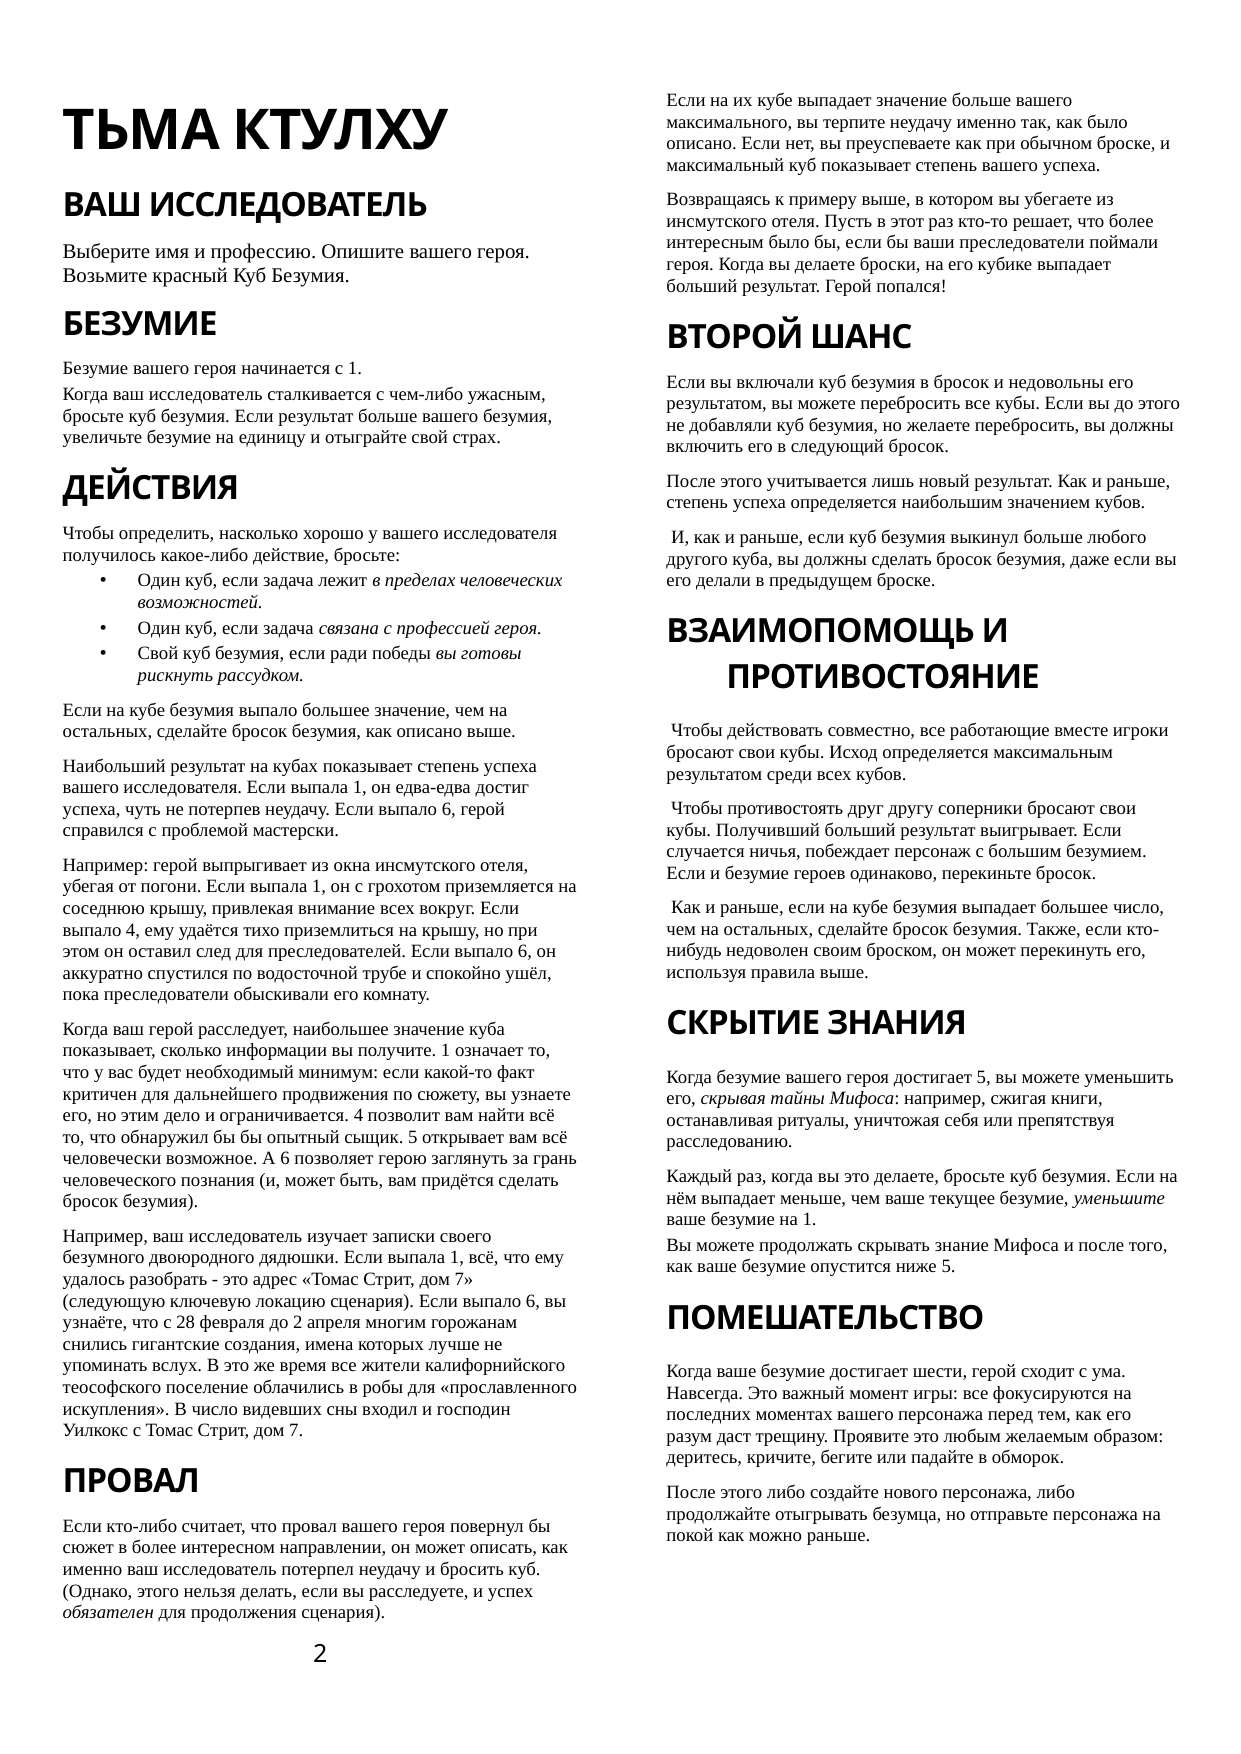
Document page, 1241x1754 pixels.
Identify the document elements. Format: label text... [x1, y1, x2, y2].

list Один куб, если задача связана с профессией героя. [100, 617, 578, 638]
text Каждый раз, когда вы это делаете, бросьте куб безумия. Если на нём выпадает меньше, чем ваше текущее безумие, уменьшите ваше безумие на 1. [666, 1165, 1181, 1230]
subtitle ВЗАИМОПОМОЩЬ И ПРОТИВОСТОЯНИЕ [666, 607, 1181, 698]
text Как и раньше, если на кубе безумия выпадает большее число, чем на остальных, сделайте бросок безумия. Также, если кто-нибудь недоволен своим броском, он может перекинуть его, используя правила выше. [666, 896, 1181, 982]
text Безумие вашего героя начинается с 1. [62, 357, 578, 379]
text После этого либо создайте нового персонажа, либо продолжайте отыгрывать безумца, но отправьте персонажа на покой как можно раньше. [666, 1481, 1181, 1546]
subtitle СКРЫТИЕ ЗНАНИЯ [666, 999, 1181, 1044]
text Если вы включали куб безумия в бросок и недовольны его результатом, вы можете перебросить все кубы. Если вы до этого не добавляли куб безумия, но желаете перебросить, вы должны включить его в следующий бросок. [666, 371, 1181, 457]
text Когда ваш герой расследует, наибольшее значение куба показывает, сколько информации вы получите. 1 означает то, что у вас будет необходимый минимум: если какой-то факт критичен для дальнейшего продвижения по сюжету, вы узнаете его, но этим дело и ограничивается. 4 позволит вам найти всё то, что обнаружил бы бы опытный сыщик. 5 открывает вам всё человечески возможное. А 6 позволяет герою заглянуть за грань человеческого познания (и, может быть, вам придётся сделать бросок безумия). [62, 1018, 578, 1212]
text Когда ваш исследователь сталкивается с чем-либо ужасным, бросьте куб безумия. Если результат больше вашего безумия, увеличьте безумие на единицу и отыграйте свой страх. [62, 383, 578, 448]
subtitle ПОМЕШАТЕЛЬСТВО [666, 1293, 1181, 1339]
text Чтобы определить, насколько хорошо у вашего исследователя получилось какое-либо действие, бросьте: [62, 522, 578, 565]
subtitle ДЕЙСТВИЯ [62, 464, 578, 509]
text И, как и раньше, если куб безумия выкинул больше любого другого куба, вы должны сделать бросок безумия, даже если вы его делали в предыдущем броске. [666, 526, 1181, 591]
text 2 [62, 1636, 578, 1670]
subtitle ВТОРОЙ ШАНС [666, 313, 1181, 358]
subtitle ТЬМА КТУЛХУ [62, 89, 578, 166]
list Свой куб безумия, если ради победы вы готовы рискнуть рассудком. [100, 642, 578, 685]
text Если на кубе безумия выпало большее значение, чем на остальных, сделайте бросок безумия, как описано выше. [62, 698, 578, 742]
text Если на их кубе выпадает значение больше вашего максимального, вы терпите неудачу именно так, как было описано. Если нет, вы преуспеваете как при обычном броске, и максимальный куб показывает степень вашего успеха. [666, 89, 1181, 175]
text После этого учитывается лишь новый результат. Как и раньше, степень успеха определяется наибольшим значением кубов. [666, 470, 1181, 513]
text Наибольший результат на кубах показывает степень успеха вашего исследователя. Если выпала 1, он едва-едва достиг успеха, чуть не потерпев неудачу. Если выпало 6, герой справился с проблемой мастерски. [62, 754, 578, 841]
text Возвращаясь к примеру выше, в котором вы убегаете из инсмутского отеля. Пусть в этот раз кто-то решает, что более интересным было бы, если бы ваши преследователи поймали героя. Когда вы делаете броски, на его кубике выпадает больший результат. Герой попался! [666, 188, 1181, 296]
list Один куб, если задача лежит в пределах человеческих возможностей. [100, 569, 578, 612]
text Выберите имя и профессию. Опишите вашего героя. Возьмите красный Куб Безумия. [62, 239, 578, 287]
subtitle ВАШ ИССЛЕДОВАТЕЛЬ [62, 181, 578, 226]
text Например: герой выпрыгивает из окна инсмутского отеля, убегая от погони. Если выпала 1, он с грохотом приземляется на соседнюю крышу, привлекая внимание всех вокруг. Если выпало 4, ему удаётся тихо приземлиться на крышу, но при этом он оставил след для преследователей. Если выпало 6, он аккуратно спустился по водосточной трубе и спокойно ушёл, пока преследователи обыскивали его комнату. [62, 854, 578, 1005]
text Чтобы противостоять друг другу соперники бросают свои кубы. Получивший больший результат выигрывает. Если случается ничья, побеждает персонаж с большим безумием. Если и безумие героев одинаково, перекиньте бросок. [666, 797, 1181, 883]
text Если кто-либо считает, что провал вашего героя повернул бы сюжет в более интересном направлении, он может описать, как именно ваш исследователь потерпел неудачу и бросить куб. (Однако, этого нельзя делать, если вы расследуете, и успех обязателен для продолжения сценария). [62, 1515, 578, 1623]
text Когда безумие вашего героя достигает 5, вы можете уменьшить его, скрывая тайны Мифоса: например, сжигая книги, останавливая ритуалы, уничтожая себя или препятствуя расследованию. [666, 1066, 1181, 1152]
text Чтобы действовать совместно, все работающие вместе игроки бросают свои кубы. Исход определяется максимальным результатом среди всех кубов. [666, 719, 1181, 784]
subtitle ПРОВАЛ [62, 1457, 578, 1502]
text Когда ваше безумие достигает шести, герой сходит с ума. Навсегда. Это важный момент игры: все фокусируются на последних моментах вашего персонажа перед тем, как его разум даст трещину. Проявите это любым желаемым образом: деритесь, кричите, бегите или падайте в обморок. [666, 1360, 1181, 1468]
text Вы можете продолжать скрывать знание Мифоса и после того, как ваше безумие опустится ниже 5. [666, 1234, 1181, 1277]
text Например, ваш исследователь изучает записки своего безумного двоюродного дядюшки. Если выпала 1, всё, что ему удалось разобрать - это адрес «Томас Стрит, дом 7» (следующую ключевую локацию сценария). Если выпало 6, вы узнаёте, что с 28 февраля до 2 апреля многим горожанам снились гигантские создания, имена которых лучше не упоминать вслух. В это же время все жители калифорнийского теософского поселение облачились в робы для «прославленного искупления». В число видевших сны входил и господин Уилкокс с Томас Стрит, дом 7. [62, 1225, 578, 1441]
subtitle БЕЗУМИЕ [62, 299, 578, 345]
